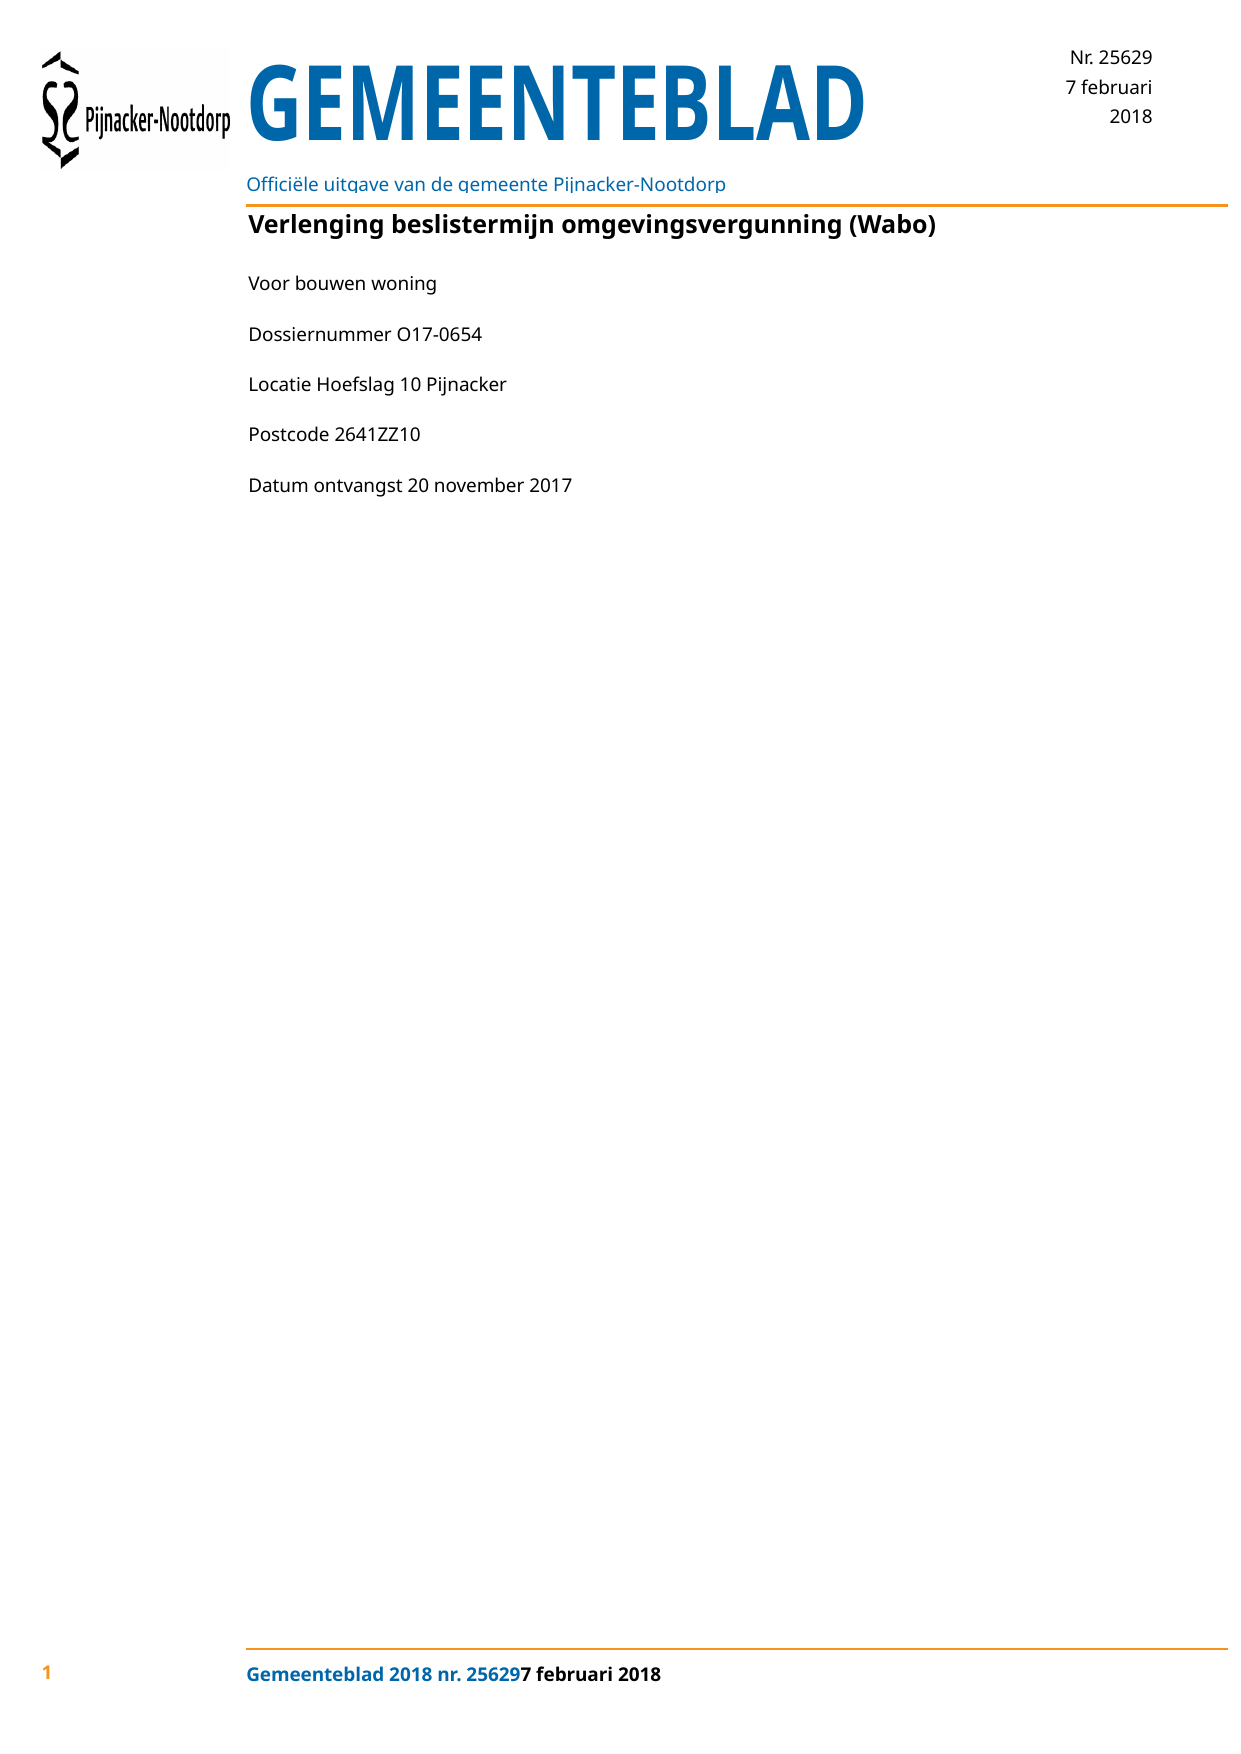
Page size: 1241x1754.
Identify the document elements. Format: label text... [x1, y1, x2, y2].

text Datum ontvangst 20 november 2017 [248, 472, 1152, 498]
text Voor bouwen woning [248, 270, 1152, 296]
text Locatie Hoefslag 10 Pijnacker [248, 371, 1152, 397]
text Dossiernummer O17-0654 [248, 321, 1152, 346]
text Postcode 2641ZZ10 [248, 422, 1152, 447]
picture [41, 47, 231, 172]
text Verlenging beslistermijn omgevingsvergunning (Wabo) [248, 207, 1152, 241]
